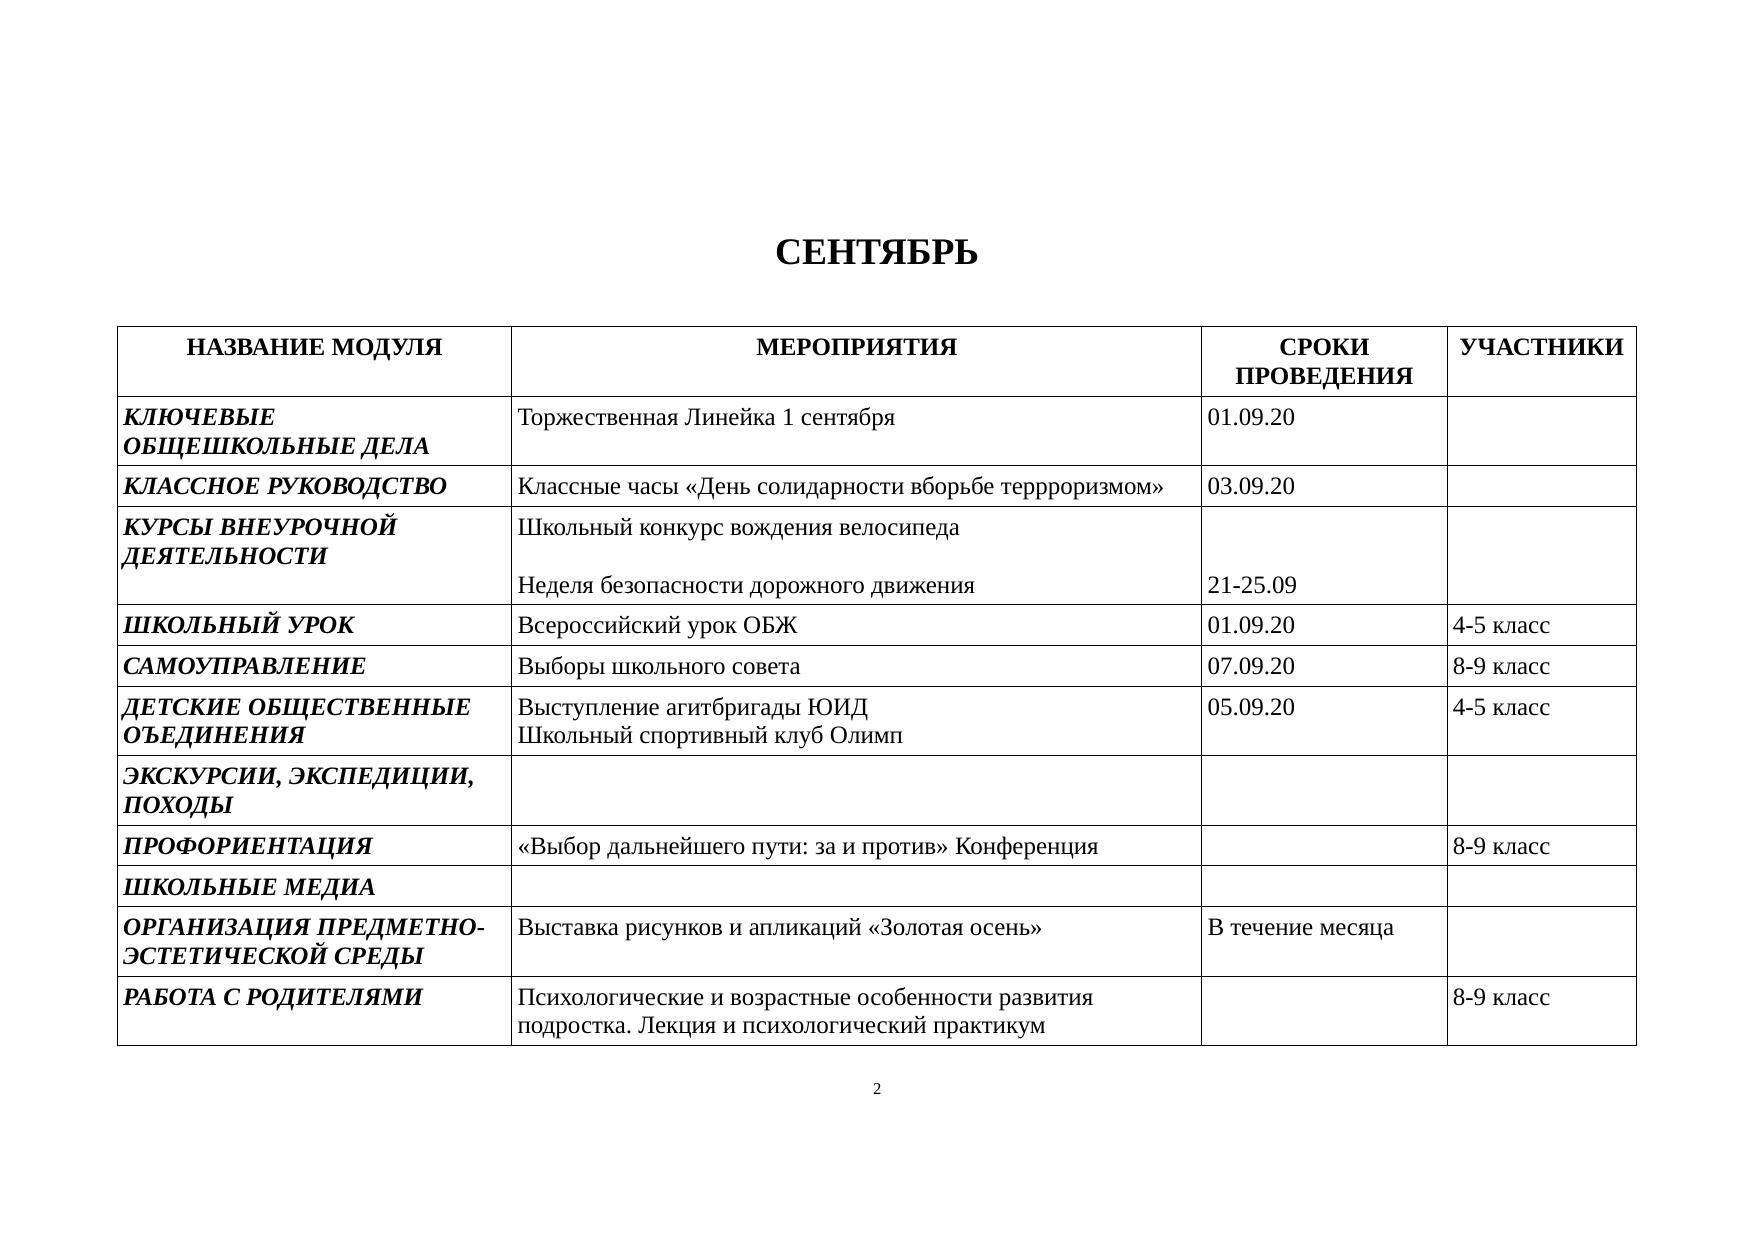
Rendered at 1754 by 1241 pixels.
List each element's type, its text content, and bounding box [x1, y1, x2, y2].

table_cell КЛЮЧЕВЫЕ ОБЩЕШКОЛЬНЫЕ ДЕЛА [118, 397, 511, 465]
table_header СРОКИ ПРОВЕДЕНИЯ [1202, 327, 1447, 396]
table_cell [1448, 466, 1636, 506]
table_cell 21-25.09 [1202, 507, 1447, 604]
table_cell [1448, 756, 1636, 824]
table_header УЧАСТНИКИ [1448, 327, 1636, 396]
table_cell КУРСЫ ВНЕУРОЧНОЙ ДЕЯТЕЛЬНОСТИ [118, 507, 511, 604]
table_cell [1448, 397, 1636, 465]
table_cell В течение месяца [1202, 907, 1447, 976]
table_cell Выборы школьного совета [512, 646, 1201, 686]
table_cell ДЕТСКИЕ ОБЩЕСТВЕННЫЕ ОЪЕДИНЕНИЯ [118, 687, 511, 755]
table_cell [1448, 907, 1636, 976]
table_cell ОРГАНИЗАЦИЯ ПРЕДМЕТНО- ЭСТЕТИЧЕСКОЙ СРЕДЫ [118, 907, 511, 976]
table_cell ШКОЛЬНЫЙ УРОК [118, 605, 511, 645]
table_cell САМОУПРАВЛЕНИЕ [118, 646, 511, 686]
table_cell [512, 866, 1201, 906]
table_cell 07.09.20 [1202, 646, 1447, 686]
table_header МЕРОПРИЯТИЯ [512, 327, 1201, 396]
table_cell 03.09.20 [1202, 466, 1447, 506]
table_cell Школьный конкурс вождения велосипеда Неделя безопасности дорожного движения [512, 507, 1201, 604]
table_cell РАБОТА С РОДИТЕЛЯМИ [118, 977, 511, 1045]
table_cell [1202, 826, 1447, 865]
table_cell [1448, 507, 1636, 604]
table_cell [1202, 756, 1447, 824]
table_cell Торжественная Линейка 1 сентября [512, 397, 1201, 465]
table_cell [1202, 977, 1447, 1045]
table_cell 05.09.20 [1202, 687, 1447, 755]
table_cell 4-5 класс [1448, 605, 1636, 645]
table_cell Всероссийский урок ОБЖ [512, 605, 1201, 645]
text СЕНТЯБРЬ [118, 229, 1636, 272]
table_cell Выступление агитбригады ЮИД Школьный спортивный клуб Олимп [512, 687, 1201, 755]
table_cell 8-9 класс [1448, 826, 1636, 865]
table_cell [512, 756, 1201, 824]
table_cell 01.09.20 [1202, 397, 1447, 465]
table_cell ЭКСКУРСИИ, ЭКСПЕДИЦИИ, ПОХОДЫ [118, 756, 511, 824]
table_cell [1448, 866, 1636, 906]
table_cell 01.09.20 [1202, 605, 1447, 645]
table_cell ПРОФОРИЕНТАЦИЯ [118, 826, 511, 865]
table_cell 4-5 класс [1448, 687, 1636, 755]
table_cell [1202, 866, 1447, 906]
table_header НАЗВАНИЕ МОДУЛЯ [118, 327, 511, 396]
table_cell 8-9 класс [1448, 977, 1636, 1045]
table_cell ШКОЛЬНЫЕ МЕДИА [118, 866, 511, 906]
table_cell Психологические и возрастные особенности развития подростка. Лекция и психологический практикум [512, 977, 1201, 1045]
table_cell «Выбор дальнейшего пути: за и против» Конференция [512, 826, 1201, 865]
table_cell Классные часы «День солидарности вборьбе террроризмом» [512, 466, 1201, 506]
table_cell 8-9 класс [1448, 646, 1636, 686]
table_cell КЛАССНОЕ РУКОВОДСТВО [118, 466, 511, 506]
table_cell Выставка рисунков и апликаций «Золотая осень» [512, 907, 1201, 976]
